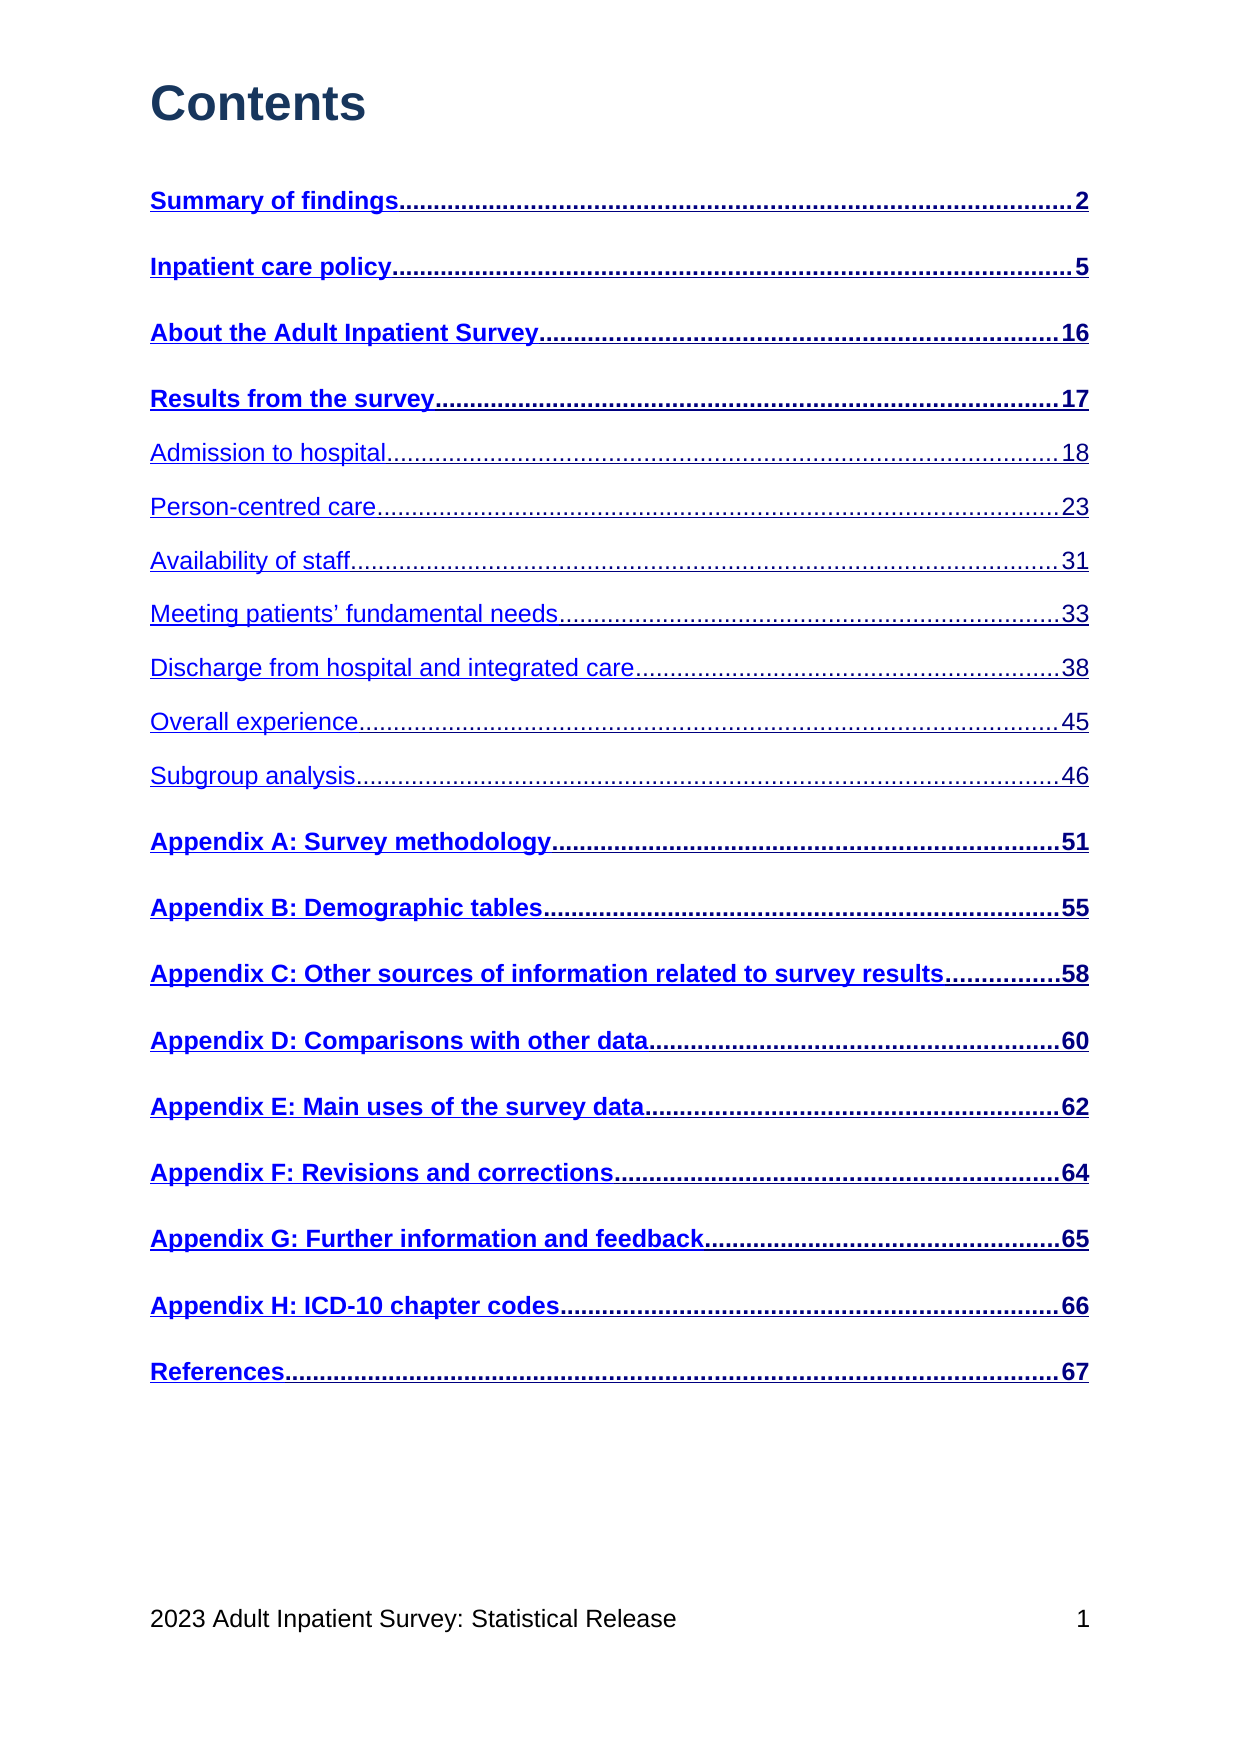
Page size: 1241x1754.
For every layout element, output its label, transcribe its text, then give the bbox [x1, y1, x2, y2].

text Availability of staff 31 [150, 546, 1090, 574]
text Appendix B: Demographic tables 55 [150, 893, 1090, 922]
text Contents [150, 74, 1090, 131]
text Appendix C: Other sources of information related to survey results 58 [150, 959, 1090, 988]
text Inpatient care policy 5 [150, 252, 1090, 281]
text Appendix G: Further information and feedback 65 [150, 1224, 1090, 1253]
text Appendix E: Main uses of the survey data 62 [150, 1092, 1090, 1121]
text Summary of findings 2 [150, 186, 1090, 214]
text Appendix F: Revisions and corrections 64 [150, 1158, 1090, 1187]
text Appendix D: Comparisons with other data 60 [150, 1026, 1090, 1054]
text References 67 [150, 1357, 1090, 1386]
text Subgroup analysis 46 [150, 761, 1090, 789]
text Appendix A: Survey methodology 51 [150, 827, 1090, 856]
text Appendix H: ICD-10 chapter codes 66 [150, 1291, 1090, 1319]
text Person-centred care 23 [150, 492, 1090, 521]
text Overall experience 45 [150, 707, 1090, 736]
text Results from the survey 17 [150, 384, 1090, 413]
text About the Adult Inpatient Survey 16 [150, 318, 1090, 347]
text Admission to hospital 18 [150, 438, 1090, 467]
text Discharge from hospital and integrated care 38 [150, 653, 1090, 682]
text Meeting patients’ fundamental needs 33 [150, 599, 1090, 628]
